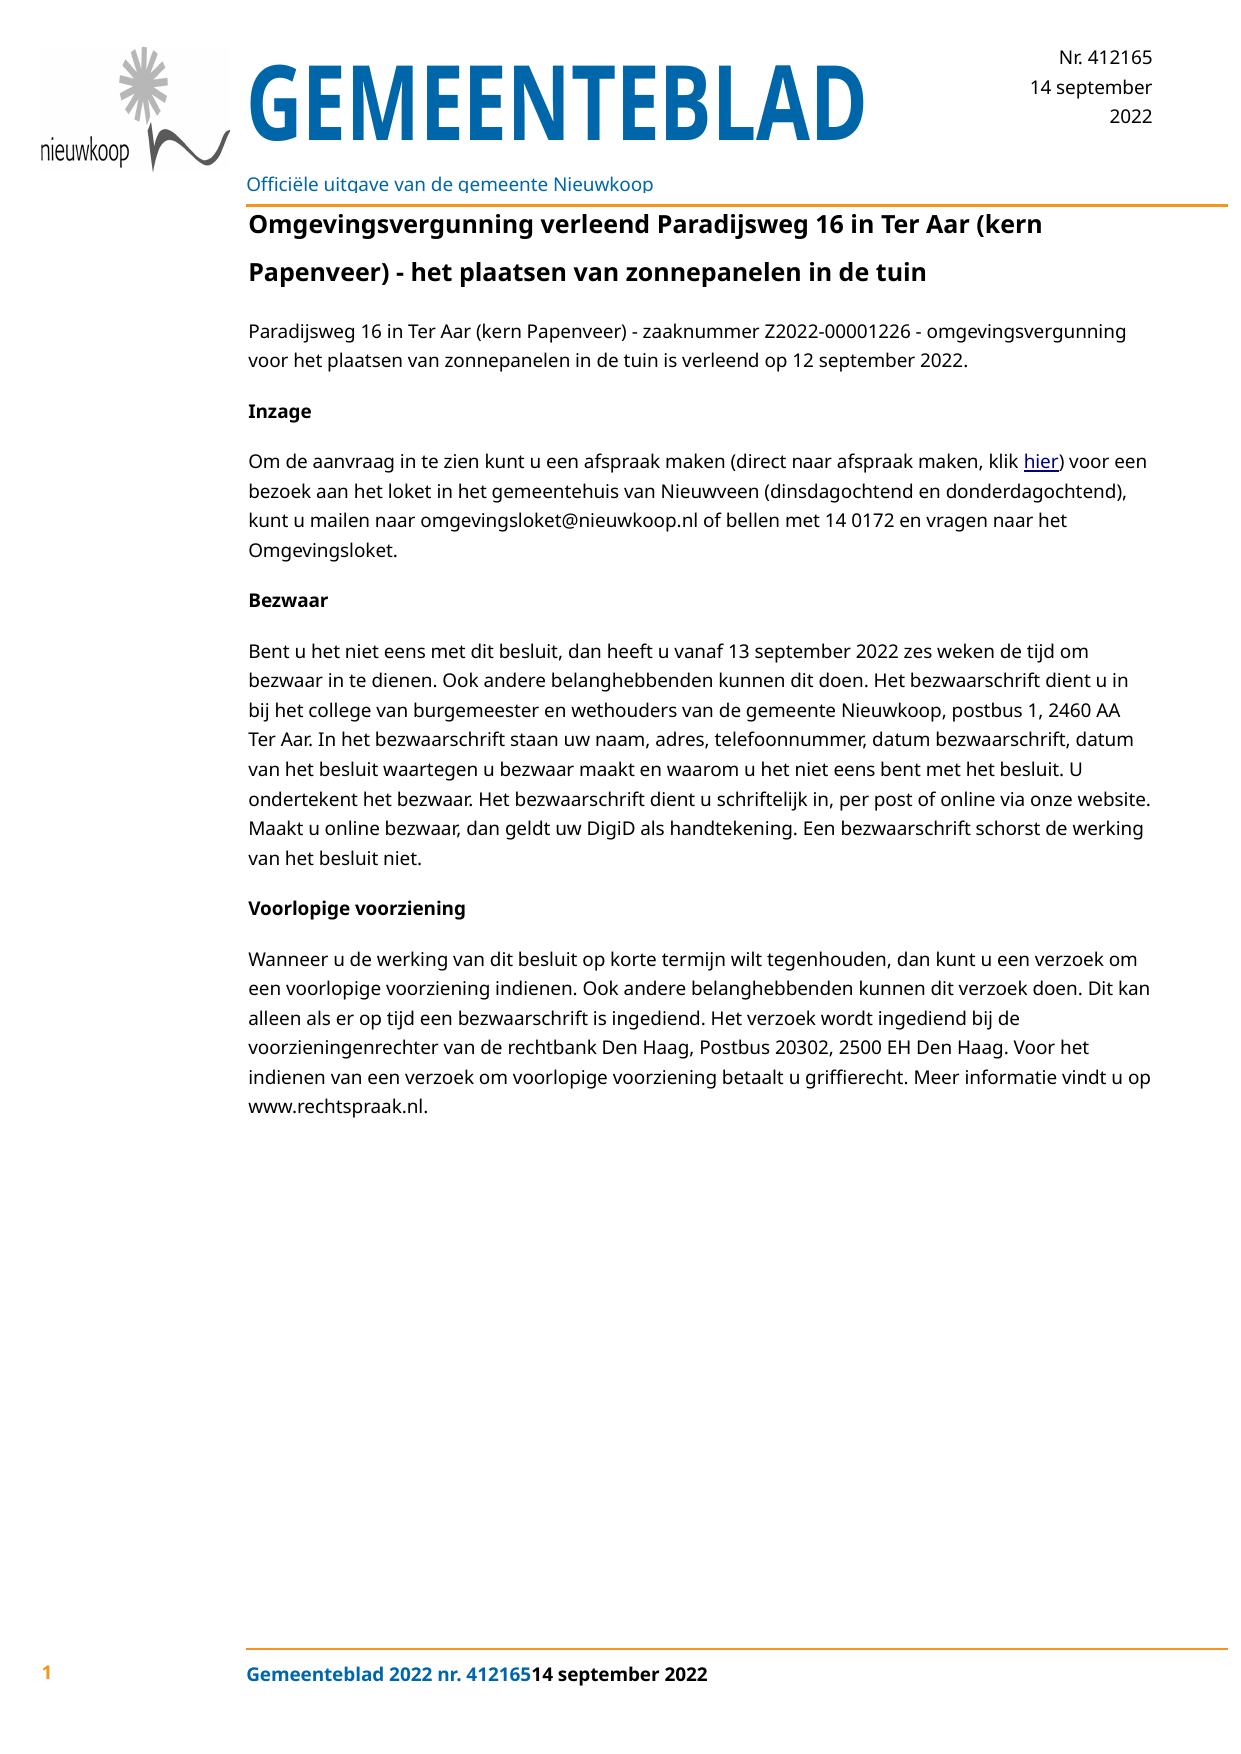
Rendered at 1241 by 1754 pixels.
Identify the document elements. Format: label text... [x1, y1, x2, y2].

picture [41, 47, 231, 172]
text Paradijsweg 16 in Ter Aar (kern Papenveer) - zaaknummer Z2022-00001226 - omgevingsvergunning voor het plaatsen van zonnepanelen in de tuin is verleend op 12 september 2022. [248, 318, 1152, 373]
text Inzage [248, 398, 1152, 424]
text Bezwaar [248, 587, 1152, 613]
text Wanneer u de werking van dit besluit op korte termijn wilt tegenhouden, dan kunt u een verzoek om een voorlopige voorziening indienen. Ook andere belanghebbenden kunnen dit verzoek doen. Dit kan alleen als er op tijd een bezwaarschrift is ingediend. Het verzoek wordt ingediend bij de voorzieningenrechter van de rechtbank Den Haag, Postbus 20302, 2500 EH Den Haag. Voor het indienen van een verzoek om voorlopige voorziening betaalt u griffierecht. Meer informatie vindt u op www.rechtspraak.nl. [248, 946, 1152, 1119]
text Omgevingsvergunning verleend Paradijsweg 16 in Ter Aar (kern Papenveer) - het plaatsen van zonnepanelen in de tuin [248, 207, 1152, 288]
text Om de aanvraag in te zien kunt u een afspraak maken (direct naar afspraak maken, klik hier) voor een bezoek aan het loket in het gemeentehuis van Nieuwveen (dinsdagochtend en donderdagochtend), kunt u mailen naar omgevingsloket@nieuwkoop.nl of bellen met 14 0172 en vragen naar het Omgevingsloket. [248, 448, 1152, 563]
text Voorlopige voorziening [248, 895, 1152, 921]
text Bent u het niet eens met dit besluit, dan heeft u vanaf 13 september 2022 zes weken de tijd om bezwaar in te dienen. Ook andere belanghebbenden kunnen dit doen. Het bezwaarschrift dient u in bij het college van burgemeester en wethouders van de gemeente Nieuwkoop, postbus 1, 2460 AA Ter Aar. In het bezwaarschrift staan uw naam, adres, telefoonnummer, datum bezwaarschrift, datum van het besluit waartegen u bezwaar maakt en waarom u het niet eens bent met het besluit. U ondertekent het bezwaar. Het bezwaarschrift dient u schriftelijk in, per post of online via onze website. Maakt u online bezwaar, dan geldt uw DigiD als handtekening. Een bezwaarschrift schorst de werking van het besluit niet. [248, 638, 1152, 871]
